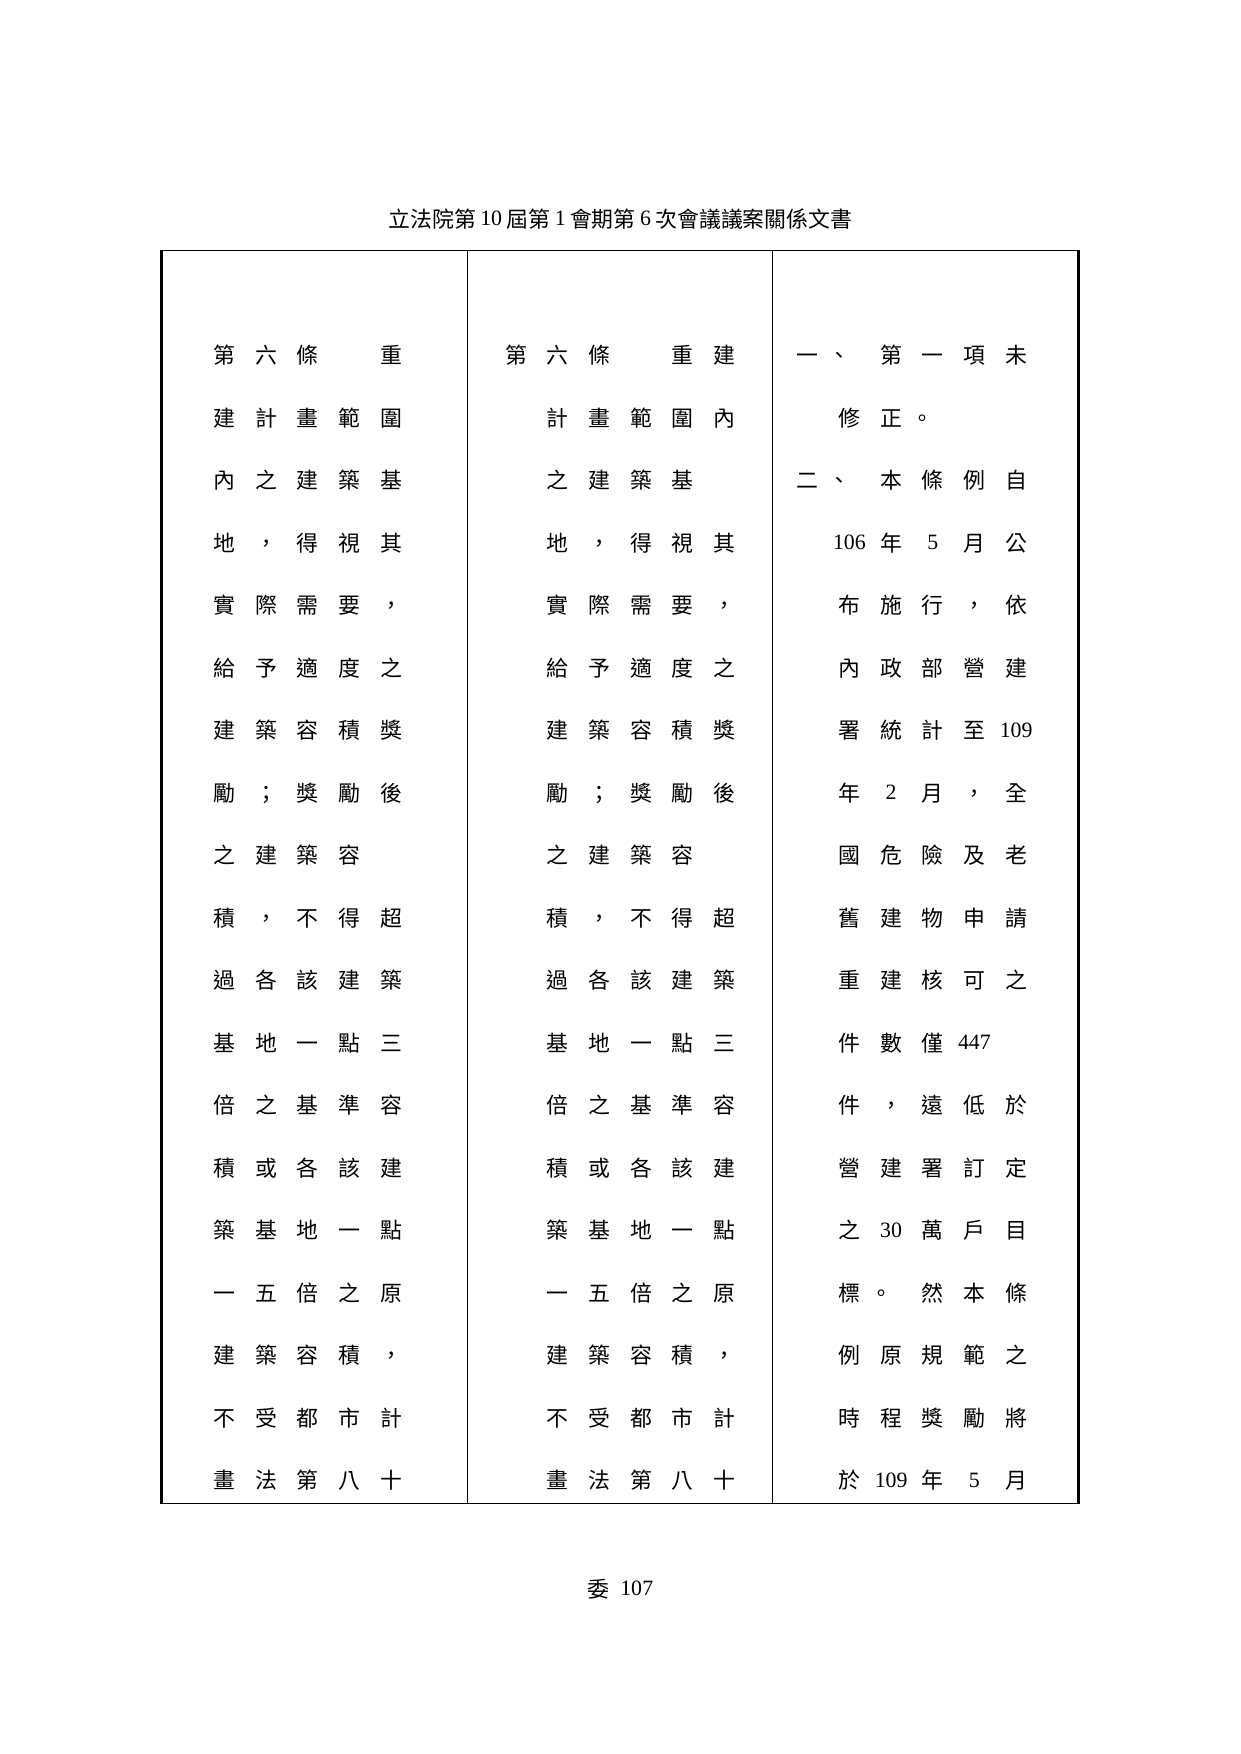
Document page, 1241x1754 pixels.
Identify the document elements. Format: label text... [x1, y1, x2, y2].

table_cell 第六條 重建計畫範圍內之建築基地，得視其實際需要，給予適度之建築容積獎勵；獎勵後之建築容積，不得超過各該建築基地一點三倍之基準容積或各該建築基地一點一五倍之原建築容積，不受都市計畫法第八十 [163, 251, 467, 1503]
table_cell 一、第一項未修正。 二、本條例自106年5月公布施行，依內政部營建署統計至109年2月，全國危險及老舊建物申請重建核可之件數僅447件，遠低於營建署訂定之30萬戶目標。然本條例原規範之時程獎勵將於109年5月 [773, 251, 1077, 1503]
table_cell 第六條 重建計畫範圍內之建築基地，得視其實際需要，給予適度之建築容積獎勵；獎勵後之建築容積，不得超過各該建築基地一點三倍之基準容積或各該建築基地一點一五倍之原建築容積，不受都市計畫法第八十 [468, 251, 772, 1503]
